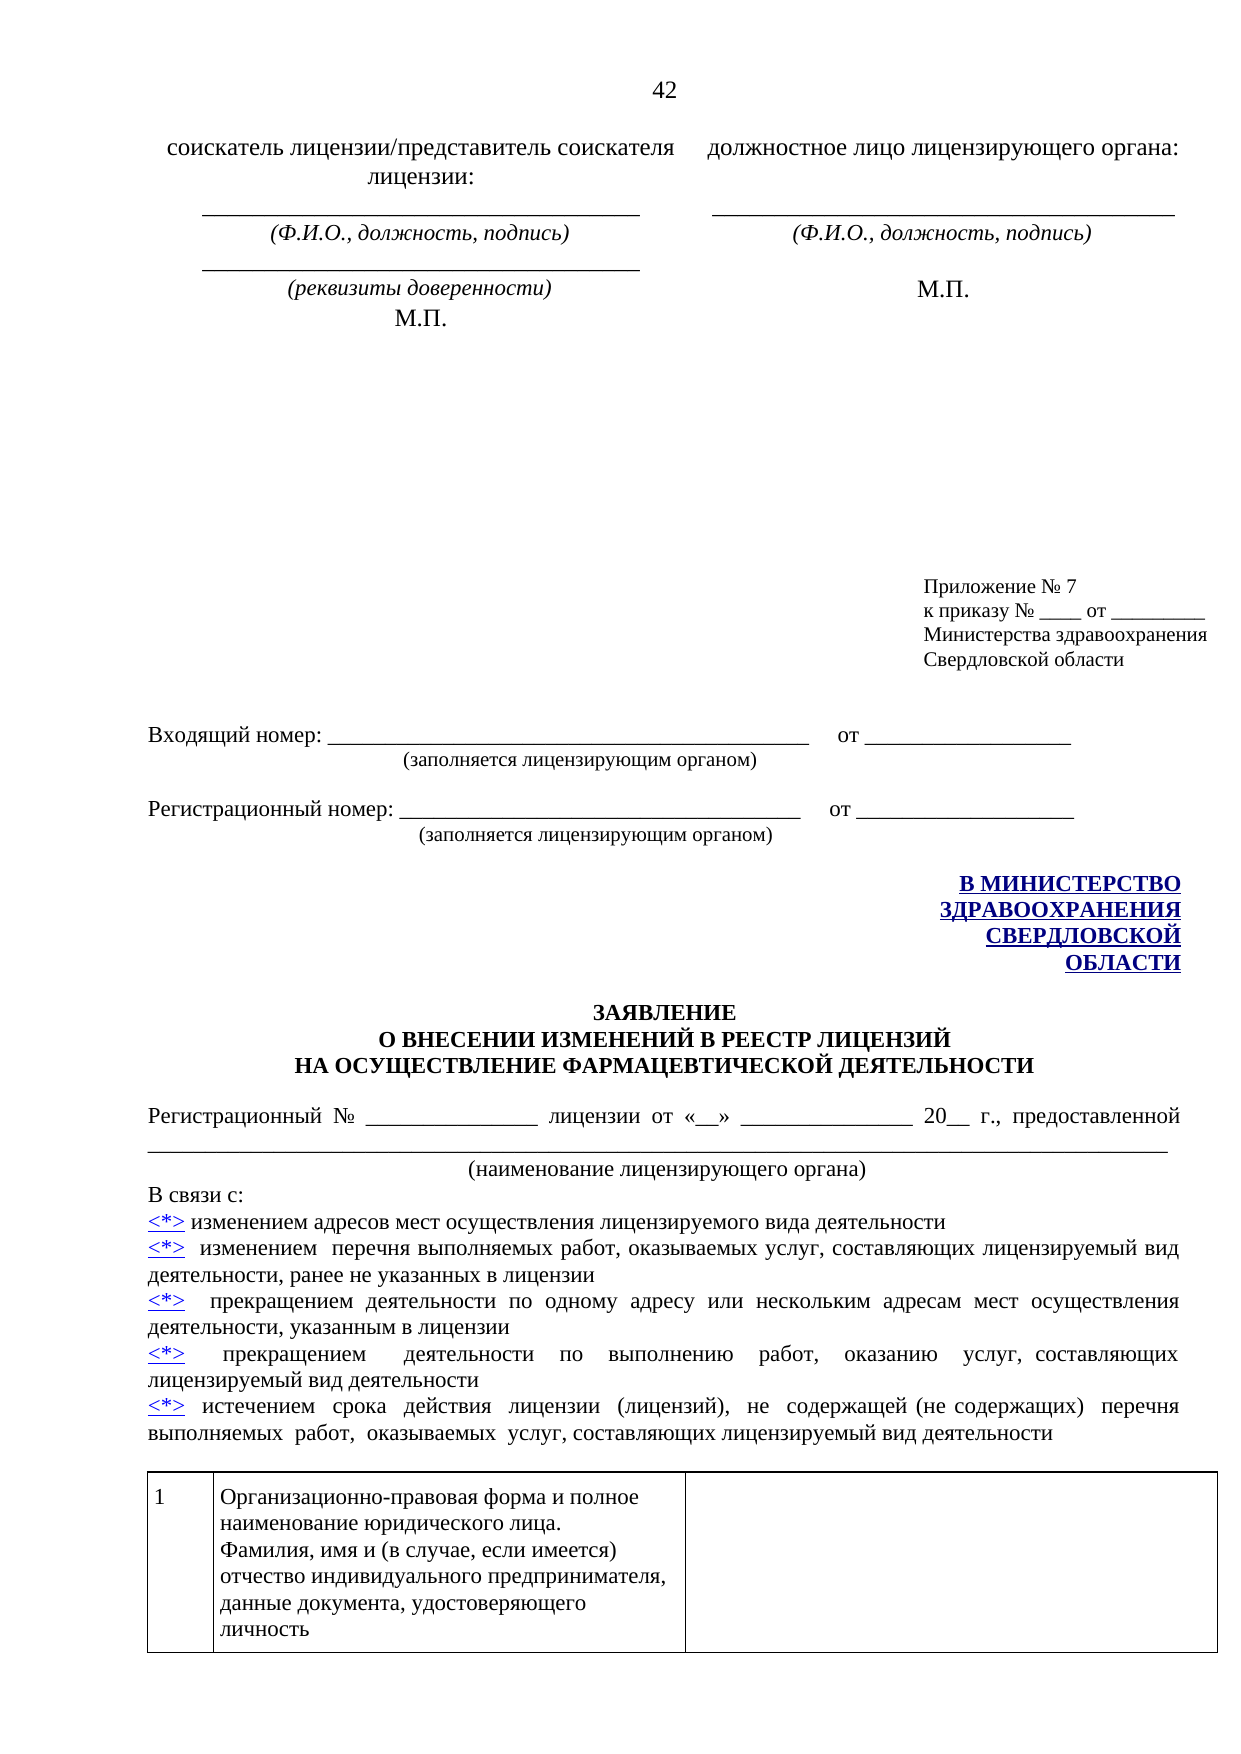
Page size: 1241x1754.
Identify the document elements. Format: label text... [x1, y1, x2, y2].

table_cell должностное лицо лицензирующего органа: [694, 133, 1193, 190]
text В связи с: [148, 1182, 1181, 1208]
text СВЕРДЛОВСКОЙ ОБЛАСТИ [148, 923, 1181, 975]
table_header Организационно-правовая форма и полное наименование юридического лица. Фамилия, имя и (в случае, если имеется) отчество индивидуального предпринимателя, данные документа, удостоверяющего личность [214, 1473, 685, 1652]
text О ВНЕСЕНИИ ИЗМЕНЕНИЙ В РЕЕСТР ЛИЦЕНЗИЙ [148, 1026, 1181, 1052]
table_cell ___________________________________ [148, 245, 694, 274]
table_cell (Ф.И.О., должность, подпись) [148, 219, 694, 245]
text ЗДРАВООХРАНЕНИЯ [148, 896, 1181, 923]
text Регистрационный номер: ___________________________________ от ___________________ [148, 795, 1181, 822]
table_cell [694, 303, 1193, 331]
text (наименование лицензирующего органа) [148, 1155, 1181, 1182]
table_cell _____________________________________ [694, 190, 1193, 219]
text Регистрационный № _______________ лицензии от «__» _______________ 20__ г., предоставленной _________________________________________________________________________________________ [148, 1102, 1181, 1155]
text В МИНИСТЕРСТВО [148, 870, 1181, 896]
table_cell (Ф.И.О., должность, подпись) [694, 219, 1193, 245]
table_header 1 [148, 1473, 213, 1652]
table_header [686, 1473, 1217, 1652]
text <*> прекращением деятельности по одному адресу или нескольким адресам мест осуществления деятельности, указанным в лицензии [148, 1287, 1181, 1340]
text (заполняется лицензирующим органом) [148, 822, 1181, 846]
text <*> прекращением деятельности по выполнению работ, оказанию услуг, составляющих лицензируемый вид деятельности [148, 1340, 1181, 1392]
text <*> истечением срока действия лицензии (лицензий), не содержащей (не содержащих) перечня выполняемых работ, оказываемых услуг, составляющих лицензируемый вид деятельности [148, 1392, 1181, 1445]
text <*> изменением адресов мест осуществления лицензируемого вида деятельности [148, 1208, 1181, 1234]
text НА ОСУЩЕСТВЛЕНИЕ ФАРМАЦЕВТИЧЕСКОЙ ДЕЯТЕЛЬНОСТИ [148, 1052, 1181, 1078]
table_cell М.П. [694, 274, 1193, 303]
text (заполняется лицензирующим органом) [148, 747, 1181, 771]
table_cell М.П. [148, 303, 694, 331]
table_header [148, 574, 912, 694]
table_cell ___________________________________ [148, 190, 694, 219]
table_cell соискатель лицензии/представитель соискателя лицензии: [148, 133, 694, 190]
text ЗАЯВЛЕНИЕ [148, 999, 1181, 1026]
table_cell (реквизиты доверенности) [148, 274, 694, 303]
table_cell [694, 245, 1193, 274]
text <*> изменением перечня выполняемых работ, оказываемых услуг, составляющих лицензируемый вид деятельности, ранее не указанных в лицензии [148, 1234, 1181, 1287]
text Входящий номер: __________________________________________ от __________________ [148, 721, 1181, 747]
table_header Приложение № 7 к приказу № ____ от _________ Министерства здравоохранения Свердловской области [912, 574, 1226, 694]
